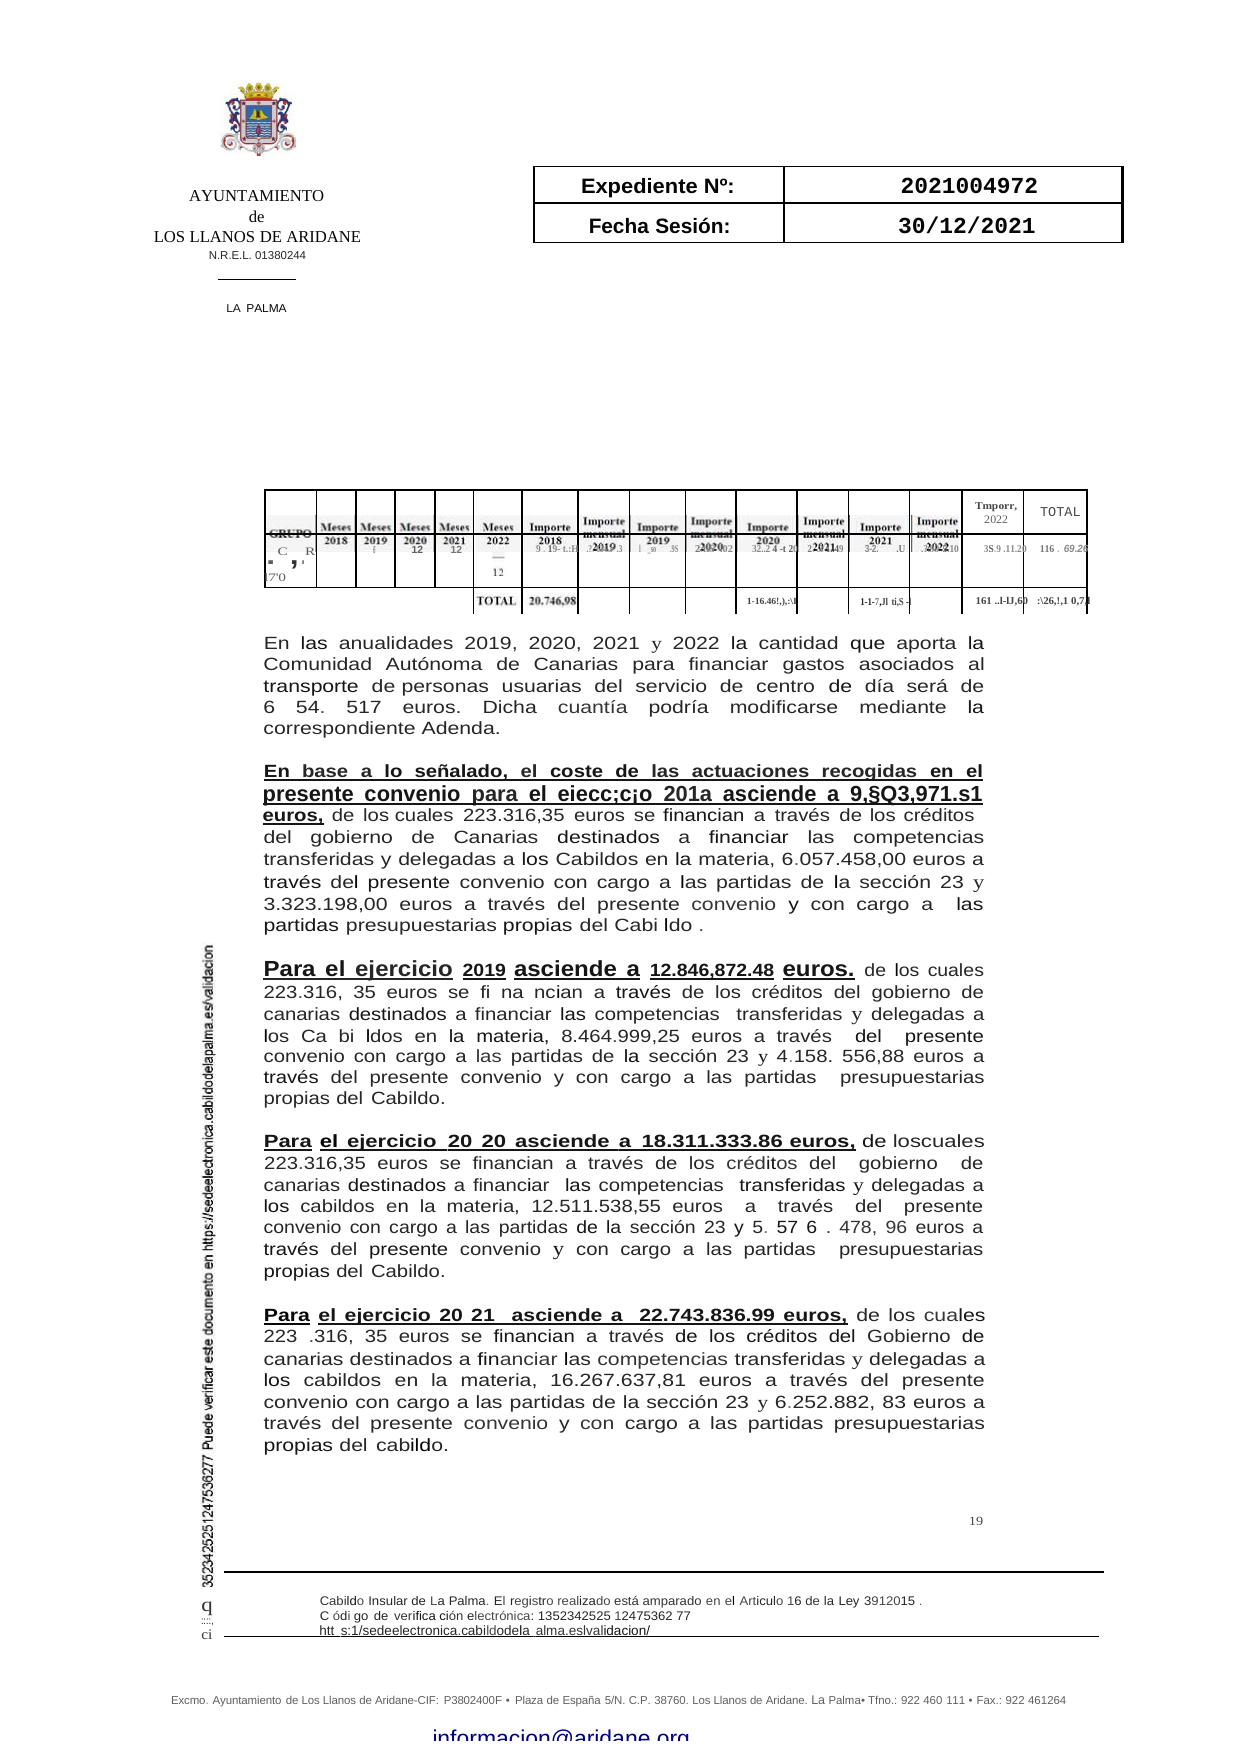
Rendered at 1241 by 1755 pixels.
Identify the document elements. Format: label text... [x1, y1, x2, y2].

text LA PALMA [226, 301, 1241, 314]
table_cell l _so .9S [630, 576, 685, 587]
table_cell .?. 634.3 .3 [579, 576, 629, 587]
table_cell [474, 576, 521, 587]
table_cell [474, 588, 521, 593]
table_cell 30/12/2021 [785, 204, 1121, 242]
table_cell [265, 588, 473, 614]
table_header [436, 491, 473, 515]
text En las anualidades 2019, 2020, 2021 y 2022 la cantidad que aporta la Comunidad Autónoma de Canarias para financiar gastos asociados al transporte de personas usuarias del servicio de centro de día será de 6 54. 517 euros. Dicha cuantía podría modificarse mediante la correspondiente Adenda. [263, 633, 984, 738]
table_cell .?.99 5.10 [910, 535, 961, 587]
text del gobierno de Canarias destinados a financiar las competencias transferidas y delegadas a los Cabildos en la materia, 6.057.458,00 euros a través del presente convenio con cargo a las partidas de la sección 23 y 3.323.198,00 euros a través del presente convenio y con cargo a las partidas presupuestarias propias del Cabi ldo . [263, 827, 984, 935]
text ci [201, 1626, 216, 1642]
table_header [357, 491, 394, 515]
text 223.316,35 euros se financian a través de los créditos del gobierno de canarias destinados a financiar las competencias transferidas y delegadas a los cabildos en la materia, 12.511.538,55 euros a través del presente convenio con cargo a las partidas de la sección 23 y 5. 57 6 . 478, 96 euros a través del presente convenio y con cargo a las partidas presupuestarias propias del Cabildo. [263, 1153, 984, 1281]
table_header [266, 491, 316, 515]
text q [201, 1594, 216, 1616]
text Para el ejercicio 2019 asciende a 12.846,872.48 euros. de los cuales 223.316, 35 euros se fi na ncian a través de los créditos del gobierno de canarias destinados a financiar las competencias transferidas y delegadas a los Ca bi ldos en la materia, 8.464.999,25 euros a través del presente convenio con cargo a las partidas de la sección 23 y 4.158. 556,88 euros a través del presente convenio y con cargo a las partidas presupuestarias propias del Cabildo. [263, 956, 984, 1108]
text N.R.E.L. 01380244 [208, 248, 1241, 262]
table_cell 116 . 69.26 [1024, 535, 1086, 587]
table_cell 3-2. .U [849, 576, 909, 587]
table_header [849, 491, 909, 515]
text [532, 243, 1124, 247]
subtitle Para el ejercicio 20 20 asciende a 18.311.333.86 euros, de loscuales [264, 1131, 1241, 1151]
table_header [317, 491, 355, 515]
table_header Tmporr, 2022 [963, 491, 1023, 532]
table_cell [523, 588, 577, 593]
text Cabildo Insular de La Palma. El registro realizado está amparado en el Articulo 16 de la Ley 3912015 . C ódi go de verifica ción electrónica: 1352342525 12475362 77 [319, 1594, 928, 1623]
table_header [474, 491, 521, 515]
table_header [798, 491, 848, 515]
table_cell [686, 588, 735, 614]
table_cell 32..2 4 -t 20 [737, 576, 796, 587]
table_cell 3S.9 .11.20 [963, 535, 1023, 587]
table_cell 1-16.46!,),:\I [737, 588, 796, 614]
table_cell 9 . 19- t.:H [523, 576, 577, 587]
text euros, de los cuales 223.316,35 euros se financian a través de los créditos [262, 804, 983, 826]
table_cell [798, 588, 848, 614]
table_cell [474, 608, 521, 614]
table_cell [910, 588, 961, 614]
table_cell 2. .3 1..49 [798, 576, 848, 587]
text htt s:1/sedeelectronica.cabildodela alma.eslvalidacion/ [224, 1623, 1241, 1638]
table_header [396, 491, 434, 515]
table_cell Fecha Sesión: [535, 204, 783, 242]
text ::::, [201, 1616, 216, 1626]
table_cell [630, 588, 685, 614]
table_cell 2.tiS .02 [686, 576, 735, 587]
table_cell [317, 576, 355, 587]
table_cell :\26,!,1 0,7,l [1024, 588, 1086, 614]
table_cell [579, 588, 629, 614]
text de [106, 207, 406, 226]
text 19 [221, 1514, 983, 1528]
table_header Expediente Nº: [535, 167, 783, 202]
text AYUNTAMIENTO [106, 186, 407, 205]
text En base a lo señalado, el coste de las actuaciones recogidas en el presente convenio para el eiecc;c¡o 201a asciende a 9,§Q3,971.s1 [262, 762, 983, 803]
table_header [686, 491, 735, 515]
text Para el ejercicio 20 21 asciende a 22.743.836.99 euros, de los cuales 223 .316, 35 euros se financian a través de los créditos del Gobierno de canarias destinados a financiar las competencias transferidas y delegadas a los cabildos en la materia, 16.267.637,81 euros a través del presente convenio con cargo a las partidas de la sección 23 y 6.252.882, 83 euros a través del presente convenio y con cargo a las partidas presupuestarias propias del cabildo. [263, 1305, 985, 1455]
table_header TOTAL [1024, 491, 1086, 532]
table_header [630, 491, 685, 515]
table_cell .C,.Rl7'0 [266, 576, 316, 587]
table_cell 12 [396, 576, 434, 587]
table_header [737, 491, 796, 515]
text LOS LLANOS DE ARIDANE [106, 227, 408, 246]
table_header [523, 491, 577, 515]
table_header 2021004972 [785, 167, 1121, 202]
table_cell [523, 608, 577, 614]
table_cell 12 [436, 576, 473, 587]
table_header [579, 491, 629, 515]
table_cell 6 [357, 576, 394, 587]
table_cell 1-1-7,Jl ti,S -l [849, 588, 909, 614]
table_header [910, 491, 961, 532]
table_cell 161 ..l-lJ,60 [963, 588, 1023, 614]
